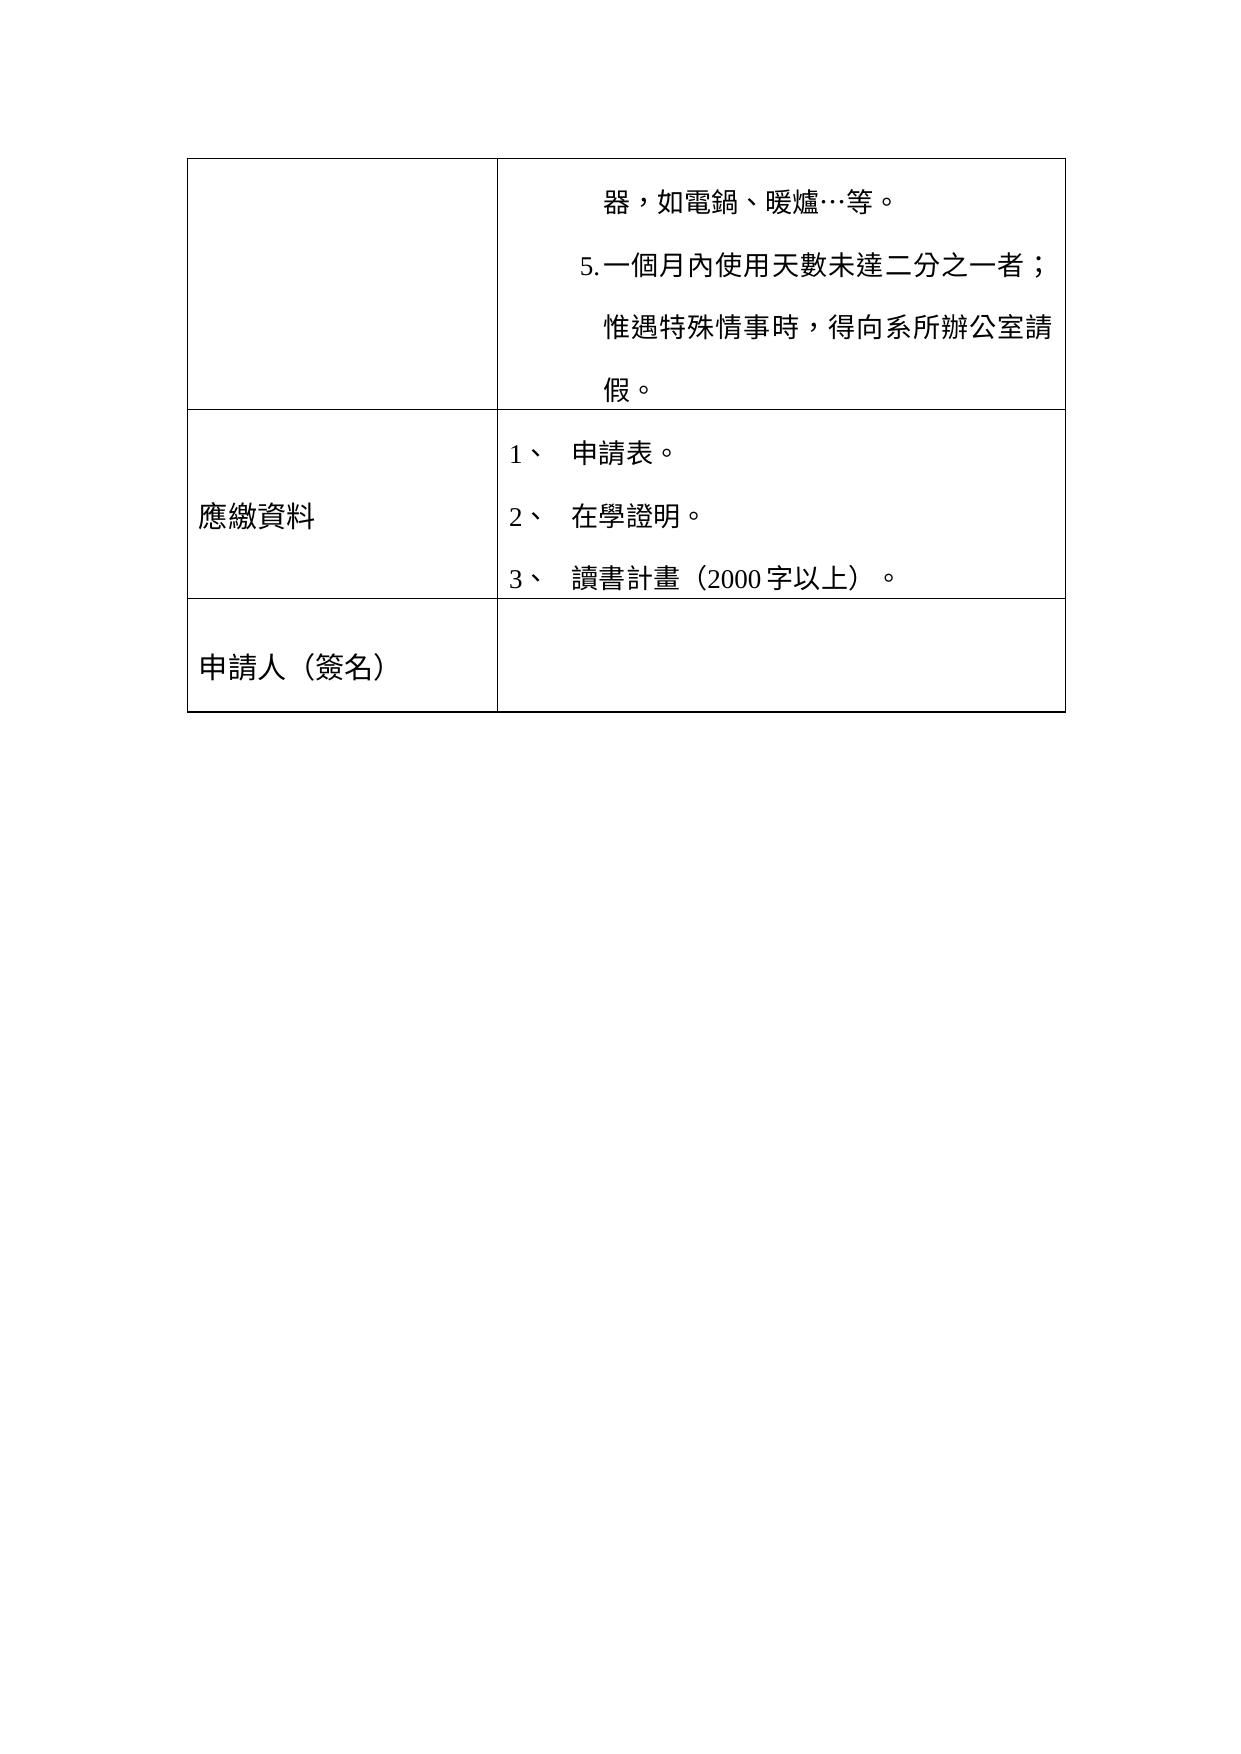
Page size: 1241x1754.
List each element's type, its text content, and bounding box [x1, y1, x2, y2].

table_cell 申請人（簽名） [188, 599, 497, 711]
table_cell 使用期間：112年9月11日至112年8月31日。 座位借用不得從事與研究無關之活動，如有以下行為得取消本次申請之使用權： 未經許可轉讓使用權予他人。 除申請之座位外，佔用他人空間或公共走道。 炊煮食物。 使用與研究無直接相關之高耗能電器，如電鍋、暖爐…等。 一個月內使用天數未達二分之一者；惟遇特殊情事時，得向系所辦公室請假。 [498, 159, 1065, 409]
table_cell 申請表。 在學證明。 讀書計畫（2000字以上）。 [498, 410, 1065, 598]
table_cell [498, 599, 1065, 711]
table_cell [188, 159, 497, 409]
table_cell 應繳資料 [188, 410, 497, 598]
